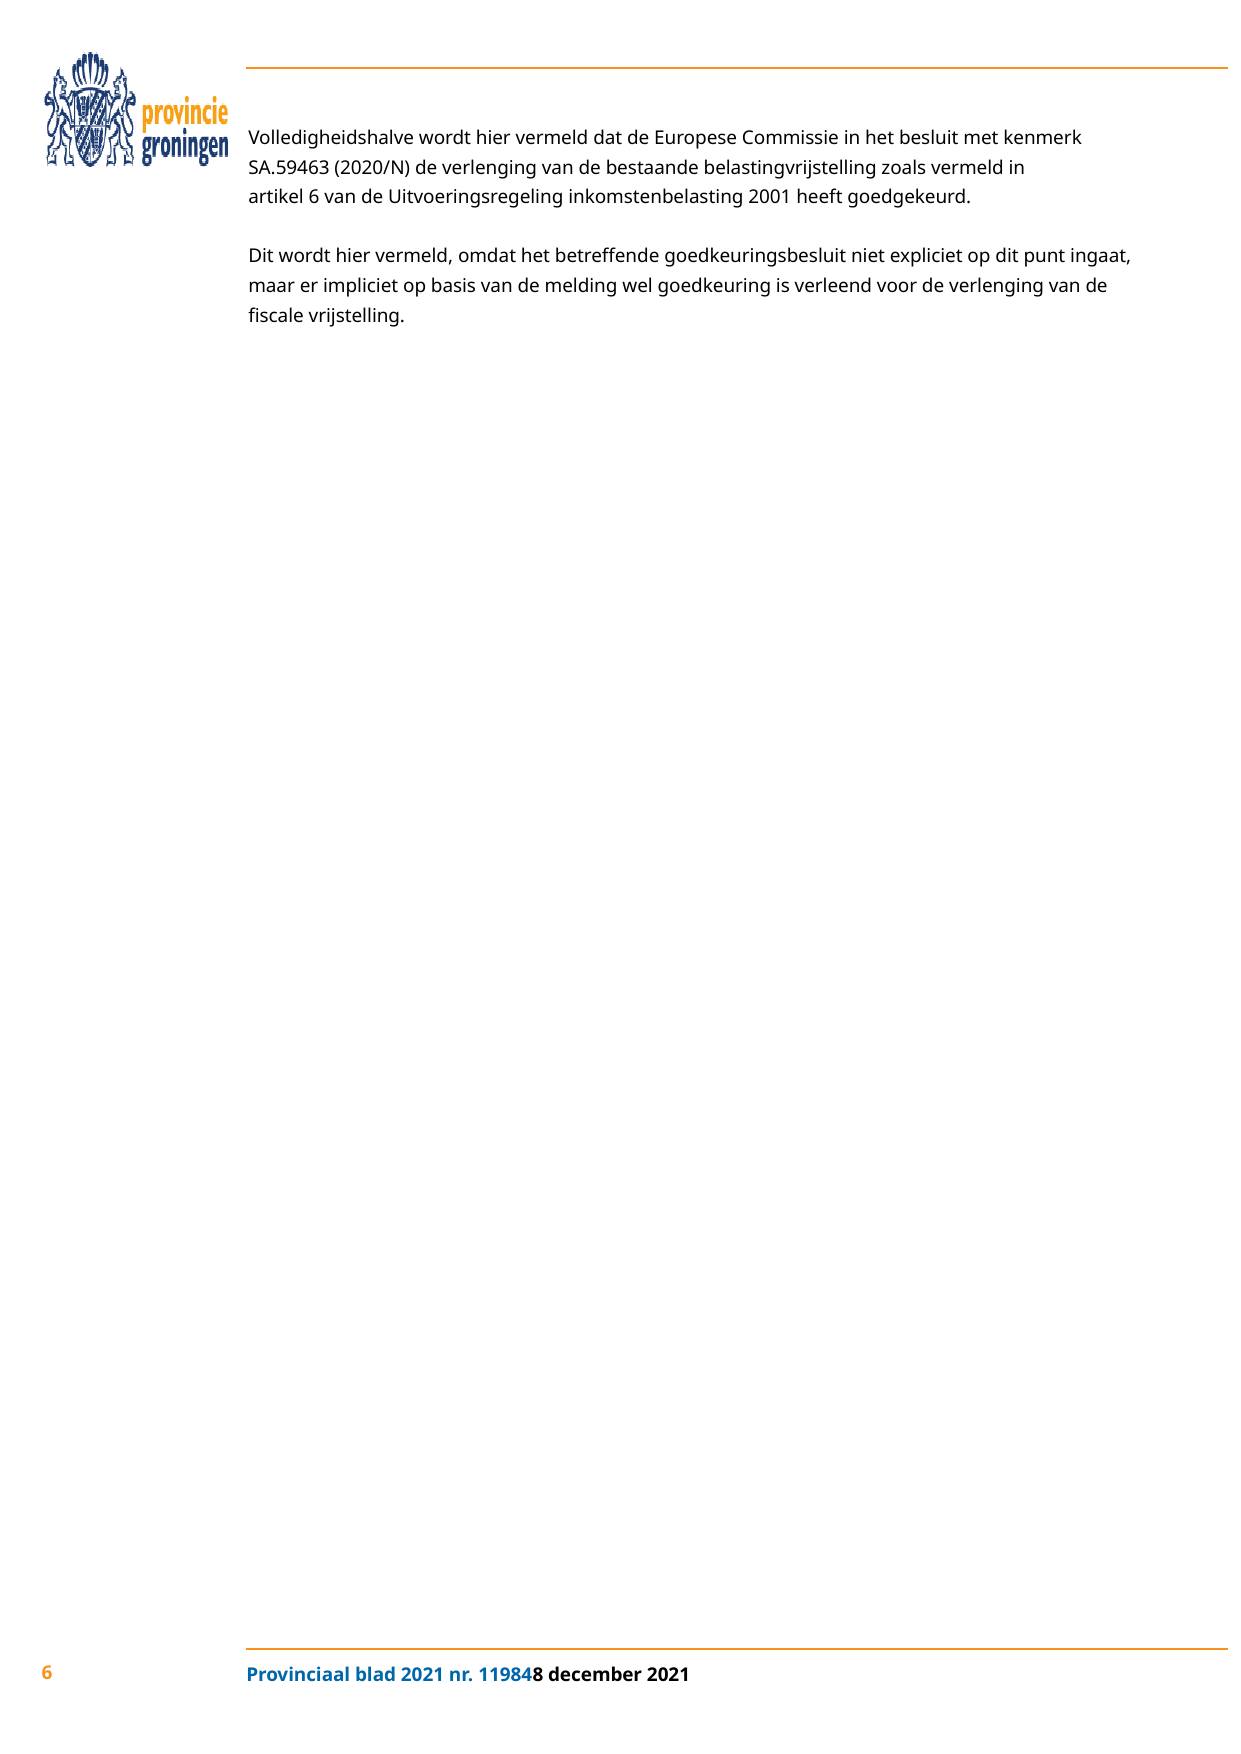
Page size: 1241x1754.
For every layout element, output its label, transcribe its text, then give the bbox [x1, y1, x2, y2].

picture [41, 47, 231, 172]
text Dit wordt hier vermeld, omdat het betreffende goedkeuringsbesluit niet expliciet op dit punt ingaat, maar er impliciet op basis van de melding wel goedkeuring is verleend voor de verlenging van de fiscale vrijstelling. [248, 243, 1152, 328]
text Volledigheidshalve wordt hier vermeld dat de Europese Commissie in het besluit met kenmerk SA.59463 (2020/N) de verlenging van de bestaande belastingvrijstelling zoals vermeld in [248, 124, 1152, 180]
text artikel 6 van de Uitvoeringsregeling inkomstenbelasting 2001 heeft goedgekeurd. [248, 183, 1152, 209]
